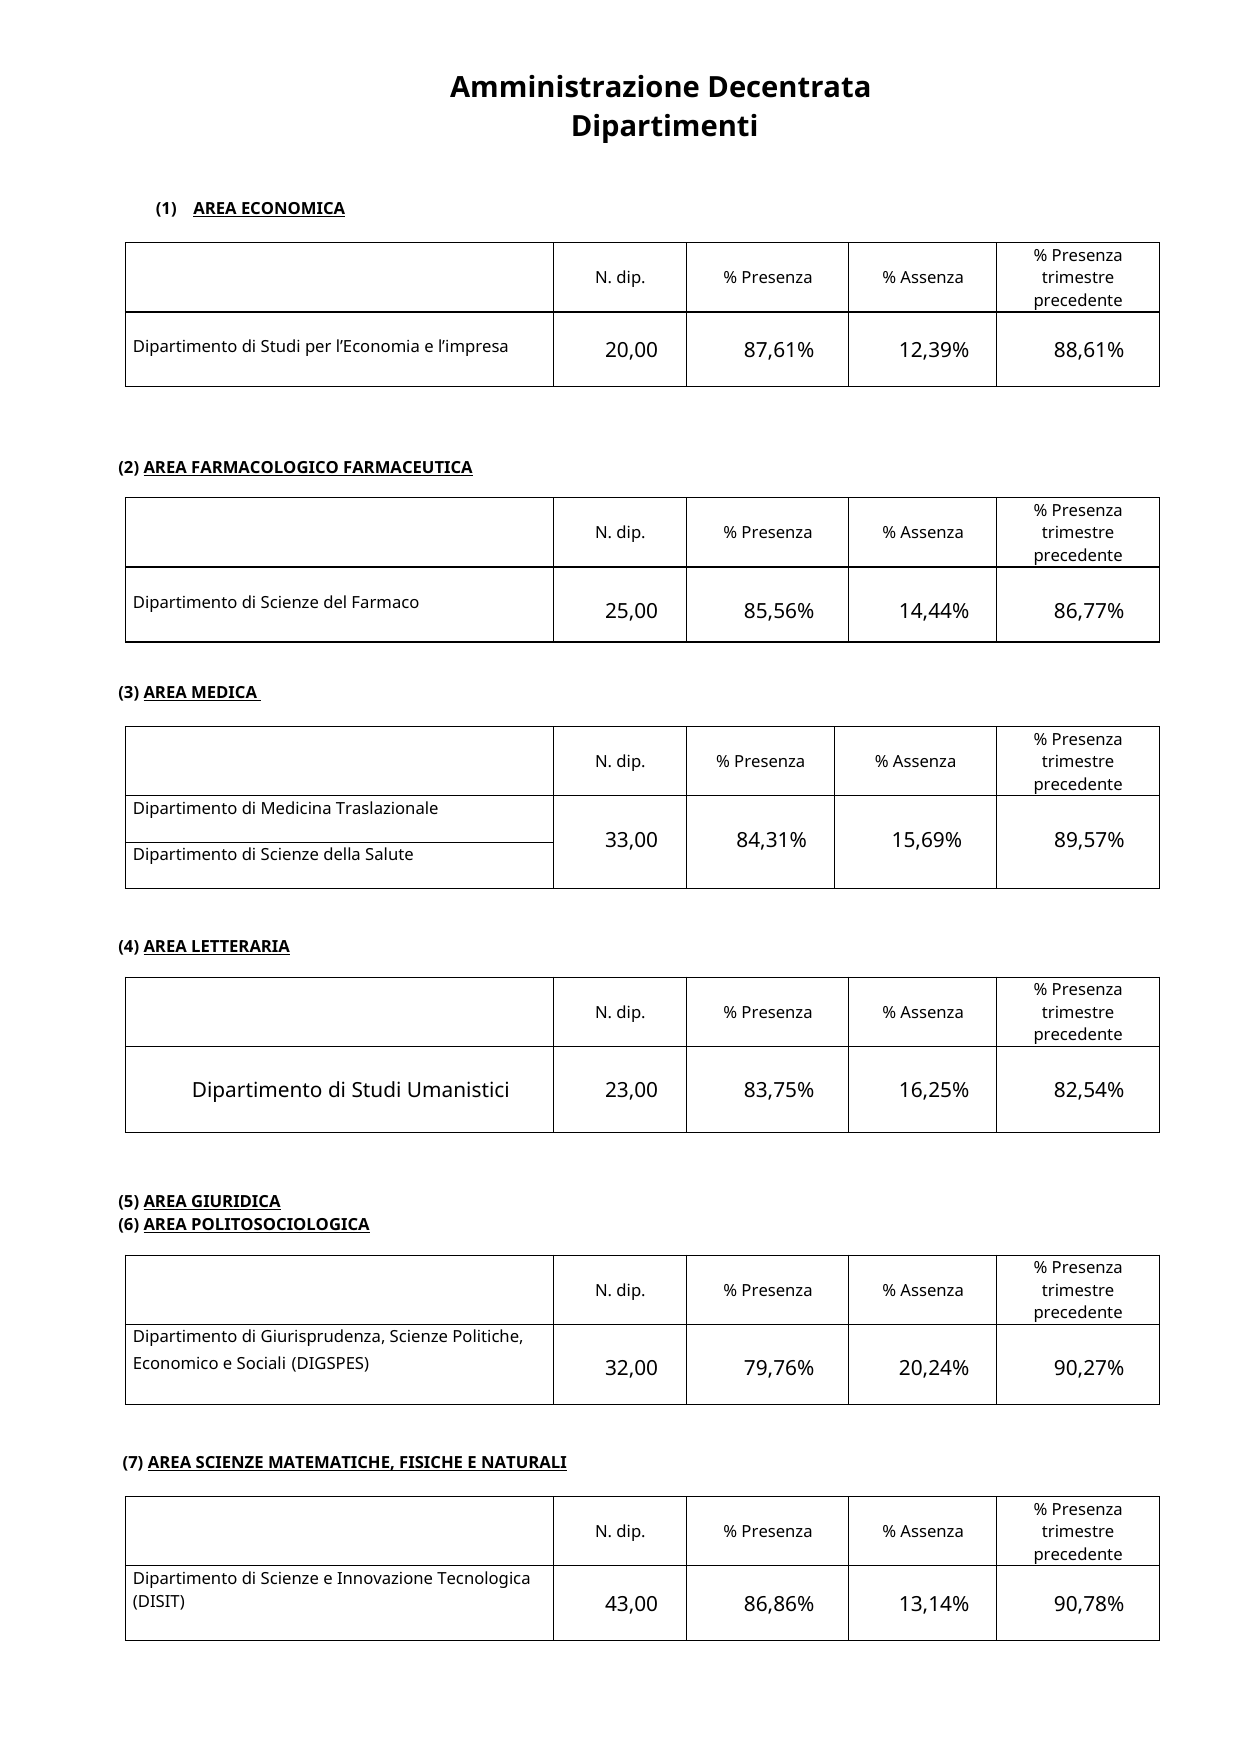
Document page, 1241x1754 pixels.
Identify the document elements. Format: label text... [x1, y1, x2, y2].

subtitle Dipartimenti [118, 106, 1137, 145]
table_header N. dip. [554, 243, 686, 311]
table_header % Presenza [687, 978, 848, 1046]
table_header [126, 243, 553, 311]
text (6) AREA POLITOSOCIOLOGICA [118, 1213, 1137, 1235]
table_cell Dipartimento di Scienze e Innovazione Tecnologica (DISIT) [126, 1566, 553, 1640]
text (7) AREA SCIENZE MATEMATICHE, FISICHE E NATURALI [118, 1451, 1137, 1473]
table_header N. dip. [554, 498, 686, 566]
table_header % Assenza [835, 727, 996, 795]
table_cell 33,00 [554, 796, 686, 888]
table_header [126, 1256, 553, 1324]
table_header [126, 1497, 553, 1565]
subtitle Amministrazione Decentrata [118, 66, 1137, 106]
table_cell 23,00 [554, 1047, 686, 1132]
table_cell Dipartimento di Medicina Traslazionale [126, 796, 553, 842]
table_header % Presenza [687, 1256, 848, 1324]
table_cell 20,24% [849, 1325, 996, 1404]
table_header % Presenza trimestre precedente [997, 498, 1159, 566]
table_cell 88,61% [997, 313, 1159, 386]
table_header % Presenza trimestre precedente [997, 1497, 1159, 1565]
table_cell Dipartimento di Studi Umanistici [126, 1047, 553, 1132]
table_header % Assenza [849, 978, 996, 1046]
table_cell 90,78% [997, 1566, 1159, 1640]
table_cell 90,27% [997, 1325, 1159, 1404]
table_cell Dipartimento di Giurisprudenza, Scienze Politiche, Economico e Sociali (DIGSPES) [126, 1325, 553, 1404]
text (2) AREA FARMACOLOGICO FARMACEUTICA [118, 455, 1137, 478]
text (3) AREA MEDICA [118, 681, 1137, 703]
table_cell 13,14% [849, 1566, 996, 1640]
table_cell 86,77% [997, 568, 1159, 641]
table_header % Assenza [849, 1497, 996, 1565]
table_header % Presenza trimestre precedente [997, 978, 1159, 1046]
table_cell 87,61% [687, 313, 848, 386]
table_cell 86,86% [687, 1566, 848, 1640]
table_cell 14,44% [849, 568, 996, 641]
table_header % Presenza [687, 1497, 848, 1565]
table_header % Presenza [687, 727, 834, 795]
table_cell 82,54% [997, 1047, 1159, 1132]
table_header % Presenza [687, 243, 848, 311]
text (4) AREA LETTERARIA [118, 935, 1137, 957]
table_cell 15,69% [835, 796, 996, 888]
table_cell 25,00 [554, 568, 686, 641]
table_header % Assenza [849, 1256, 996, 1324]
table_header % Presenza trimestre precedente [997, 1256, 1159, 1324]
table_header % Presenza trimestre precedente [997, 243, 1159, 311]
table_cell 20,00 [554, 313, 686, 386]
table_header % Assenza [849, 498, 996, 566]
table_cell 32,00 [554, 1325, 686, 1404]
table_header [126, 727, 553, 795]
table_header N. dip. [554, 1497, 686, 1565]
table_header [126, 498, 553, 566]
table_cell 16,25% [849, 1047, 996, 1132]
table_header [126, 978, 553, 1046]
table_header N. dip. [554, 727, 686, 795]
table_header N. dip. [554, 978, 686, 1046]
table_cell 83,75% [687, 1047, 848, 1132]
table_cell Dipartimento di Scienze della Salute [126, 843, 553, 888]
table_cell 12,39% [849, 313, 996, 386]
table_header N. dip. [554, 1256, 686, 1324]
table_cell 79,76% [687, 1325, 848, 1404]
text (5) AREA GIURIDICA [118, 1190, 1137, 1213]
table_cell 89,57% [997, 796, 1159, 888]
table_cell 84,31% [687, 796, 834, 888]
list AREA ECONOMICA [156, 197, 1137, 219]
table_cell Dipartimento di Studi per l’Economia e l’impresa [126, 313, 553, 386]
table_header % Presenza [687, 498, 848, 566]
table_cell Dipartimento di Scienze del Farmaco [126, 568, 553, 641]
table_header % Assenza [849, 243, 996, 311]
table_cell 85,56% [687, 568, 848, 641]
table_header % Presenza trimestre precedente [997, 727, 1159, 795]
table_cell 43,00 [554, 1566, 686, 1640]
